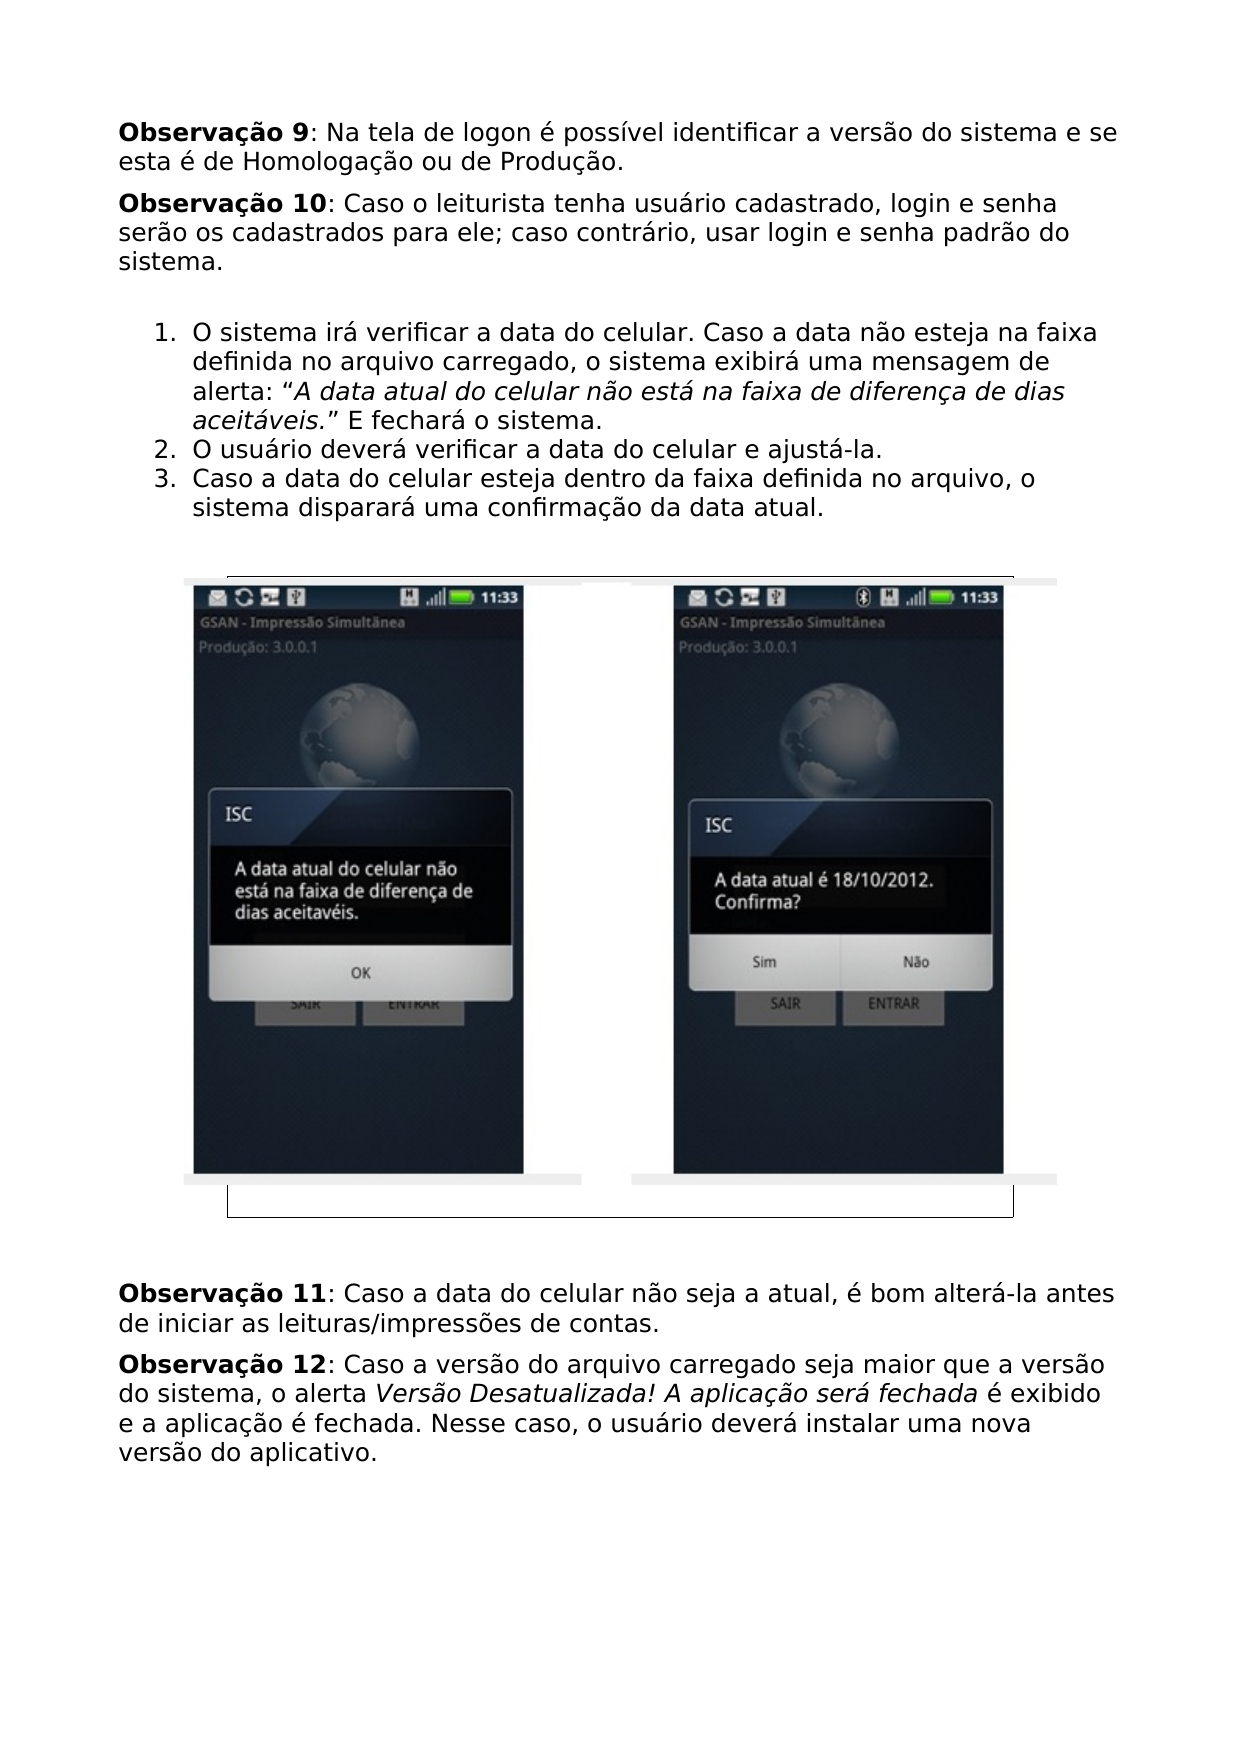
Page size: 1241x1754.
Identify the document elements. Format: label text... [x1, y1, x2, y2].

table_header [228, 1185, 1013, 1217]
list O sistema irá verificar a data do celular. Caso a data não esteja na faixa definida no arquivo carregado, o sistema exibirá uma mensagem de alerta: “A data atual do celular não está na faixa de diferença de dias aceitáveis.” E fechará o sistema. [177, 318, 1122, 435]
text Observação 10: Caso o leiturista tenha usuário cadastrado, login e senha serão os cadastrados para ele; caso contrário, usar login e senha padrão do sistema. [118, 189, 1122, 276]
list O usuário deverá verificar a data do celular e ajustá-la. [177, 435, 1122, 464]
text Observação 9: Na tela de logon é possível identificar a versão do sistema e se esta é de Homologação ou de Produção. [118, 118, 1122, 176]
text Observação 11: Caso a data do celular não seja a atual, é bom alterá-la antes de iniciar as leituras/impressões de contas. [118, 1279, 1122, 1338]
list Caso a data do celular esteja dentro da faixa definida no arquivo, o sistema disparará uma confirmação da data atual. [177, 464, 1122, 523]
picture [183, 578, 1057, 1185]
text Observação 12: Caso a versão do arquivo carregado seja maior que a versão do sistema, o alerta Versão Desatualizada! A aplicação será fechada é exibido e a aplicação é fechada. Nesse caso, o usuário deverá instalar uma nova versão do aplicativo. [118, 1350, 1122, 1467]
